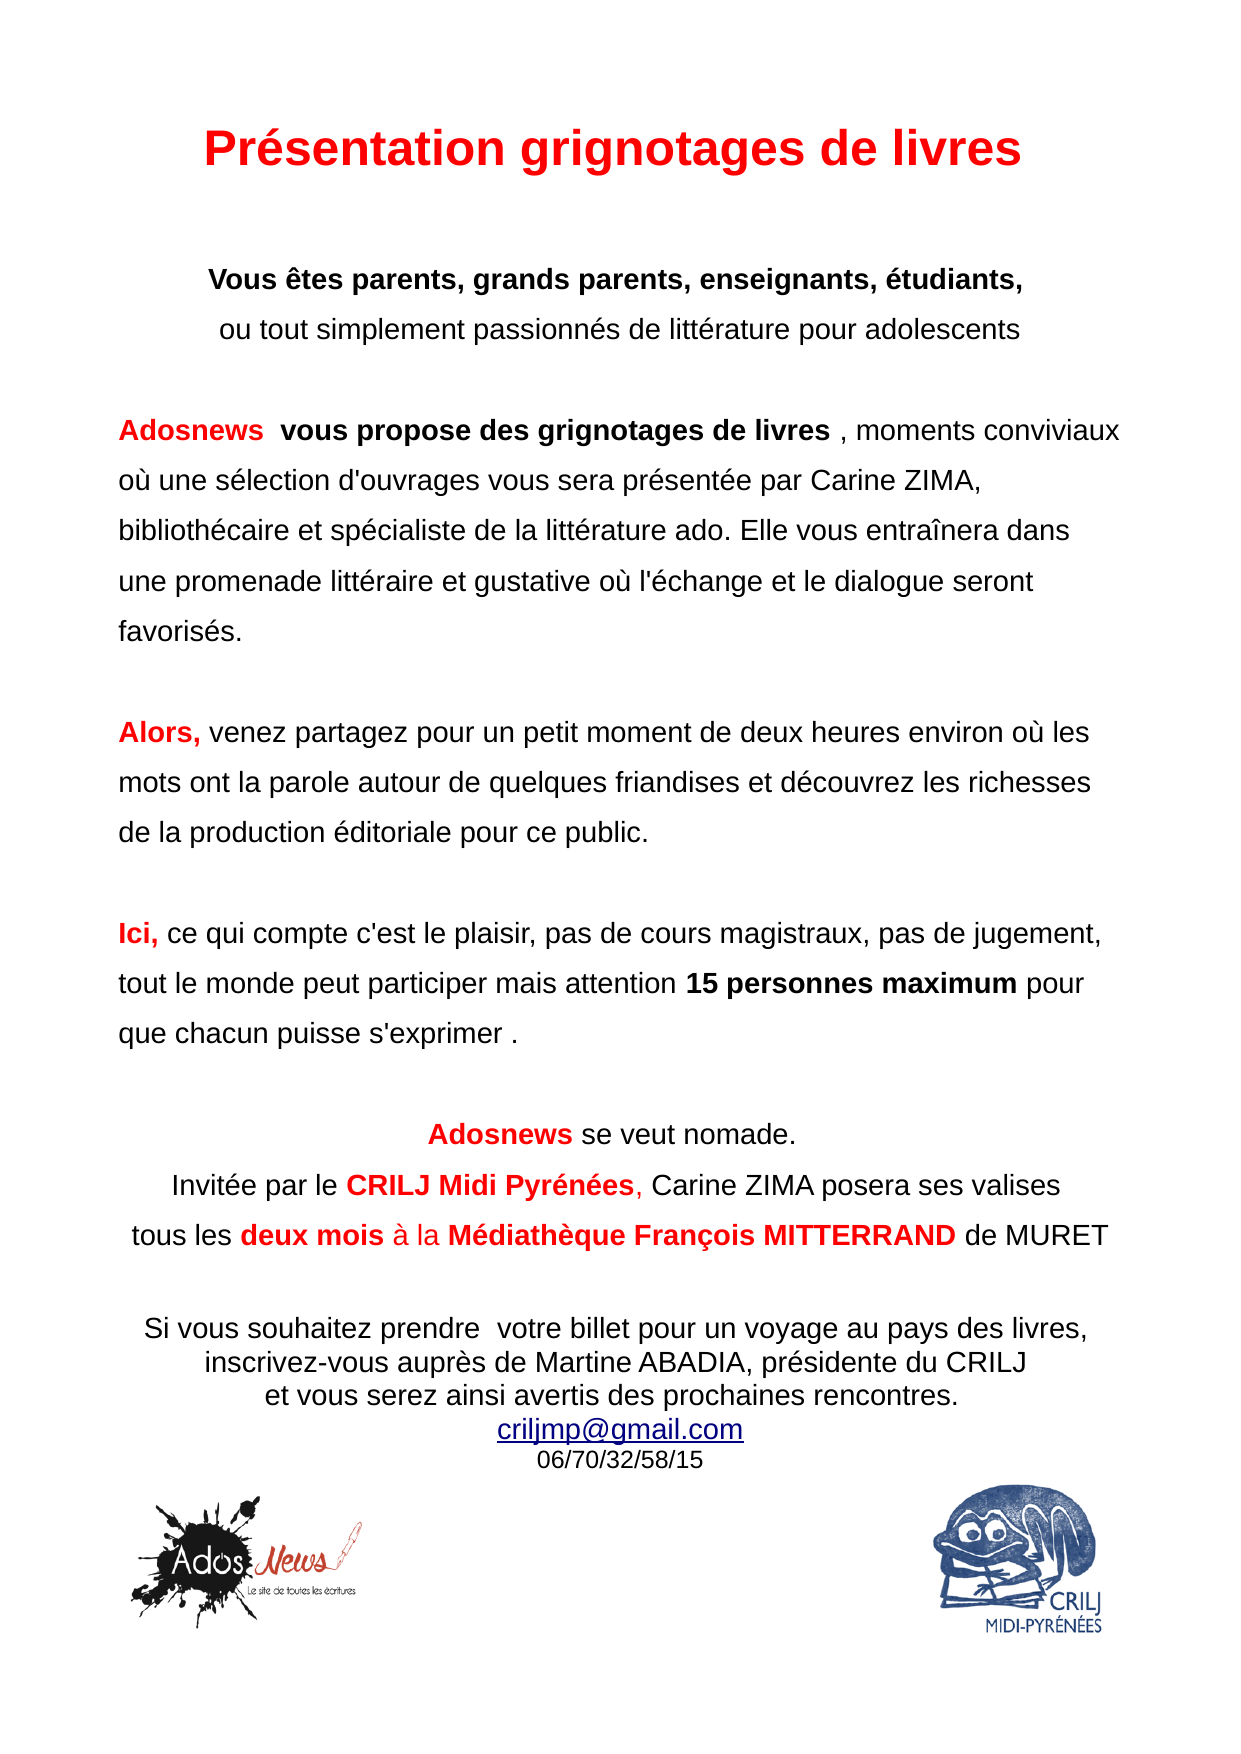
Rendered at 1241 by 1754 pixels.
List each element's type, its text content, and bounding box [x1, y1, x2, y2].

text Présentation grignotages de livres [118, 118, 1122, 176]
text 06/70/32/58/15 [118, 1445, 1122, 1474]
text Adosnews vous propose des grignotages de livres , moments conviviaux où une sélection d'ouvrages vous sera présentée par Carine ZIMA, bibliothécaire et spécialiste de la littérature ado. Elle vous entraînera dans une promenade littéraire et gustative où l'échange et le dialogue seront favorisés. [118, 413, 1122, 648]
text Vous êtes parents, grands parents, enseignants, étudiants, [118, 262, 1122, 295]
text inscrivez-vous auprès de Martine ABADIA, présidente du CRILJ [118, 1345, 1122, 1378]
text ou tout simplement passionnés de littérature pour adolescents [118, 312, 1122, 346]
text Alors, venez partagez pour un petit moment de deux heures environ où les mots ont la parole autour de quelques friandises et découvrez les richesses de la production éditoriale pour ce public. [118, 715, 1122, 849]
text et vous serez ainsi avertis des prochaines rencontres. [118, 1378, 1122, 1412]
text Si vous souhaitez prendre votre billet pour un voyage au pays des livres, [118, 1311, 1122, 1345]
text Adosnews se veut nomade. [118, 1117, 1122, 1151]
text criljmp@gmail.com [118, 1412, 1122, 1445]
picture [921, 1472, 1111, 1641]
text Ici, ce qui compte c'est le plaisir, pas de cours magistraux, pas de jugement, tout le monde peut participer mais attention 15 personnes maximum pour que chacun puisse s'exprimer . [118, 916, 1122, 1050]
picture [119, 1485, 371, 1634]
text Invitée par le CRILJ Midi Pyrénées, Carine ZIMA posera ses valises [118, 1167, 1122, 1201]
text tous les deux mois à la Médiathèque François MITTERRAND de MURET [118, 1218, 1122, 1251]
